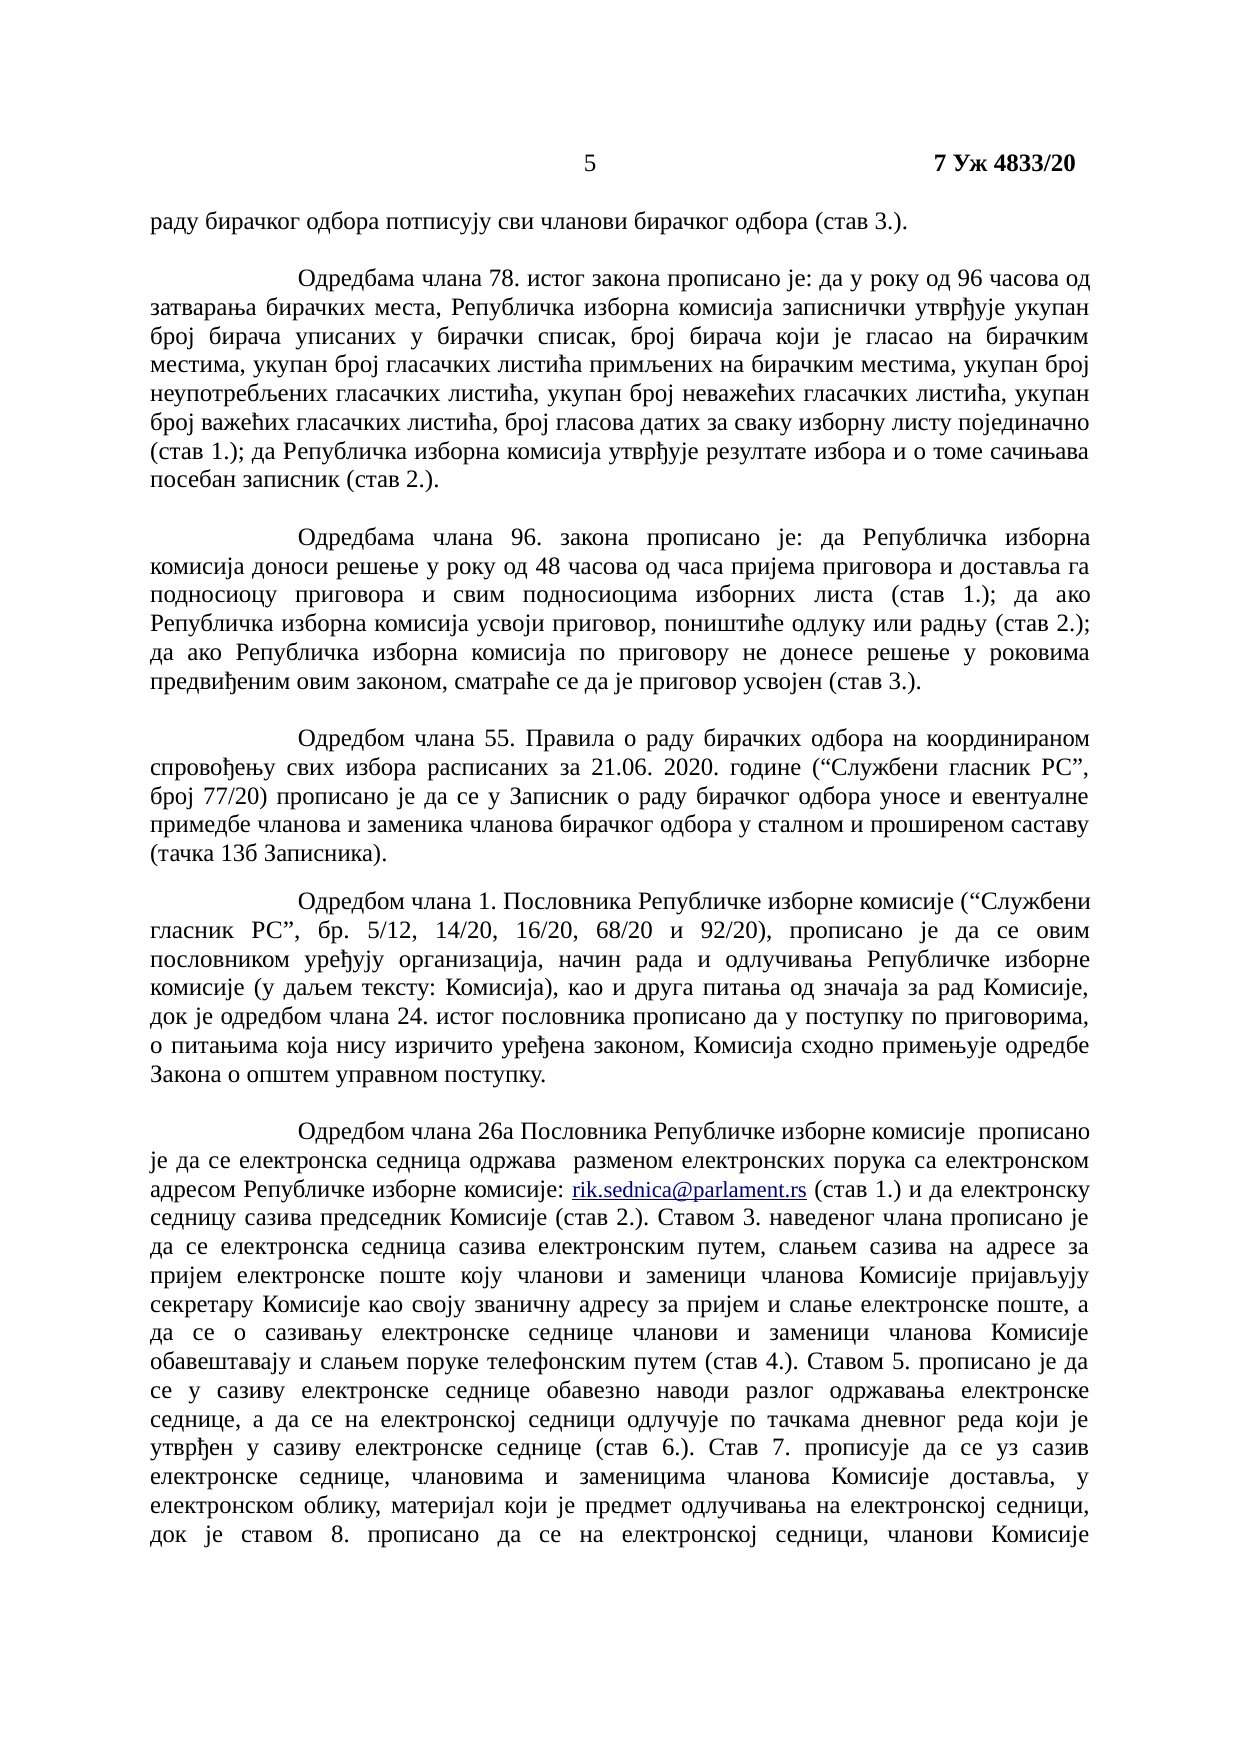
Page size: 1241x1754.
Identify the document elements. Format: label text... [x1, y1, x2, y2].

text Одредбом члана 55. Правила о раду бирачких одбора на координираном спровођењу свих избора расписаних за 21.06. 2020. године (“Службени гласник РС”, број 77/20) прописано је да се у Записник о раду бирачког одбора уносе и евентуалне примедбе чланова и заменика чланова бирачког одбора у сталном и проширеном саставу (тачка 13б Записника). [150, 723, 1091, 867]
text Одредбама члана 96. закона прописано је: да Републичка изборна комисија доноси решење у року од 48 часова од часа пријема приговора и доставља га подносиоцу приговора и свим подносиоцима изборних листа (став 1.); да ако Републичка изборна комисија усвоји приговор, поништиће одлуку или радњу (став 2.); да ако Републичка изборна комисија по приговору не донесе решење у роковима предвиђеним овим законом, сматраће се да је приговор усвојен (став 3.). [150, 522, 1091, 694]
text раду бирачког одбора потписују сви чланови бирачког одбора (став 3.). [150, 206, 1091, 234]
text Одредбама члана 78. истог закона прописано је: да у року од 96 часова од затварања бирачких места, Републичка изборна комисија записнички утврђује укупан број бирача уписаних у бирачки списак, број бирача који је гласао на бирачким местима, укупан број гласачких листића примљених на бирачким местима, укупан број неупотребљених гласачких листића, укупан број неважећих гласачких листића, укупан број важећих гласачких листића, број гласова датих за сваку изборну листу појединачно (став 1.); да Републичка изборна комисија утврђује резултате избора и о томе сачињава посебан записник (став 2.). [150, 234, 1091, 493]
text Одредбом члана 26а Пословника Републичке изборне комисије прописано је да се електронска седница одржава разменом електронских порука са електронском адресом Републичке изборне комисије: rik.sednica@parlament.rs (став 1.) и да електронску седницу сазива председник Комисије (став 2.). Ставом 3. наведеног члана прописано је да се електронска седница сазива електронским путем, слањем сазива на адресе за пријем електронске поште коју чланови и заменици чланова Комисије пријављују секретару Комисије као своју званичну адресу за пријем и слање електронске поште, а да се о сазивању електронске седнице чланови и заменици чланова Комисије обавештавају и слањем поруке телефонским путем (став 4.). Ставом 5. прописано је да се у сазиву електронске седнице обавезно наводи разлог одржавања електронске седнице, а да се на електронској седници одлучује по тачкама дневног реда који је утврђен у сазиву електронске седнице (став 6.). Став 7. прописује да се уз сазив електронске седнице, члановима и заменицима чланова Комисије доставља, у електронском облику, материјал који је предмет одлучивања на електронској седници, док је ставом 8. прописано да се на електронској седници, чланови Комисије [150, 1116, 1091, 1547]
text Одредбом члана 1. Пословника Републичке изборне комисије (“Службени гласник РС”, бр. 5/12, 14/20, 16/20, 68/20 и 92/20), прописано је да се овим пословником уређују организација, начин рада и одлучивања Републичке изборне комисије (у даљем тексту: Комисија), као и друга питања од значаја за рад Комисије, док је одредбом члана 24. истог пословника прописано да у поступку по приговорима, о питањима која нису изричито уређена законом, Комисија сходно примењује одредбе Закона о општем управном поступку. [150, 886, 1091, 1087]
